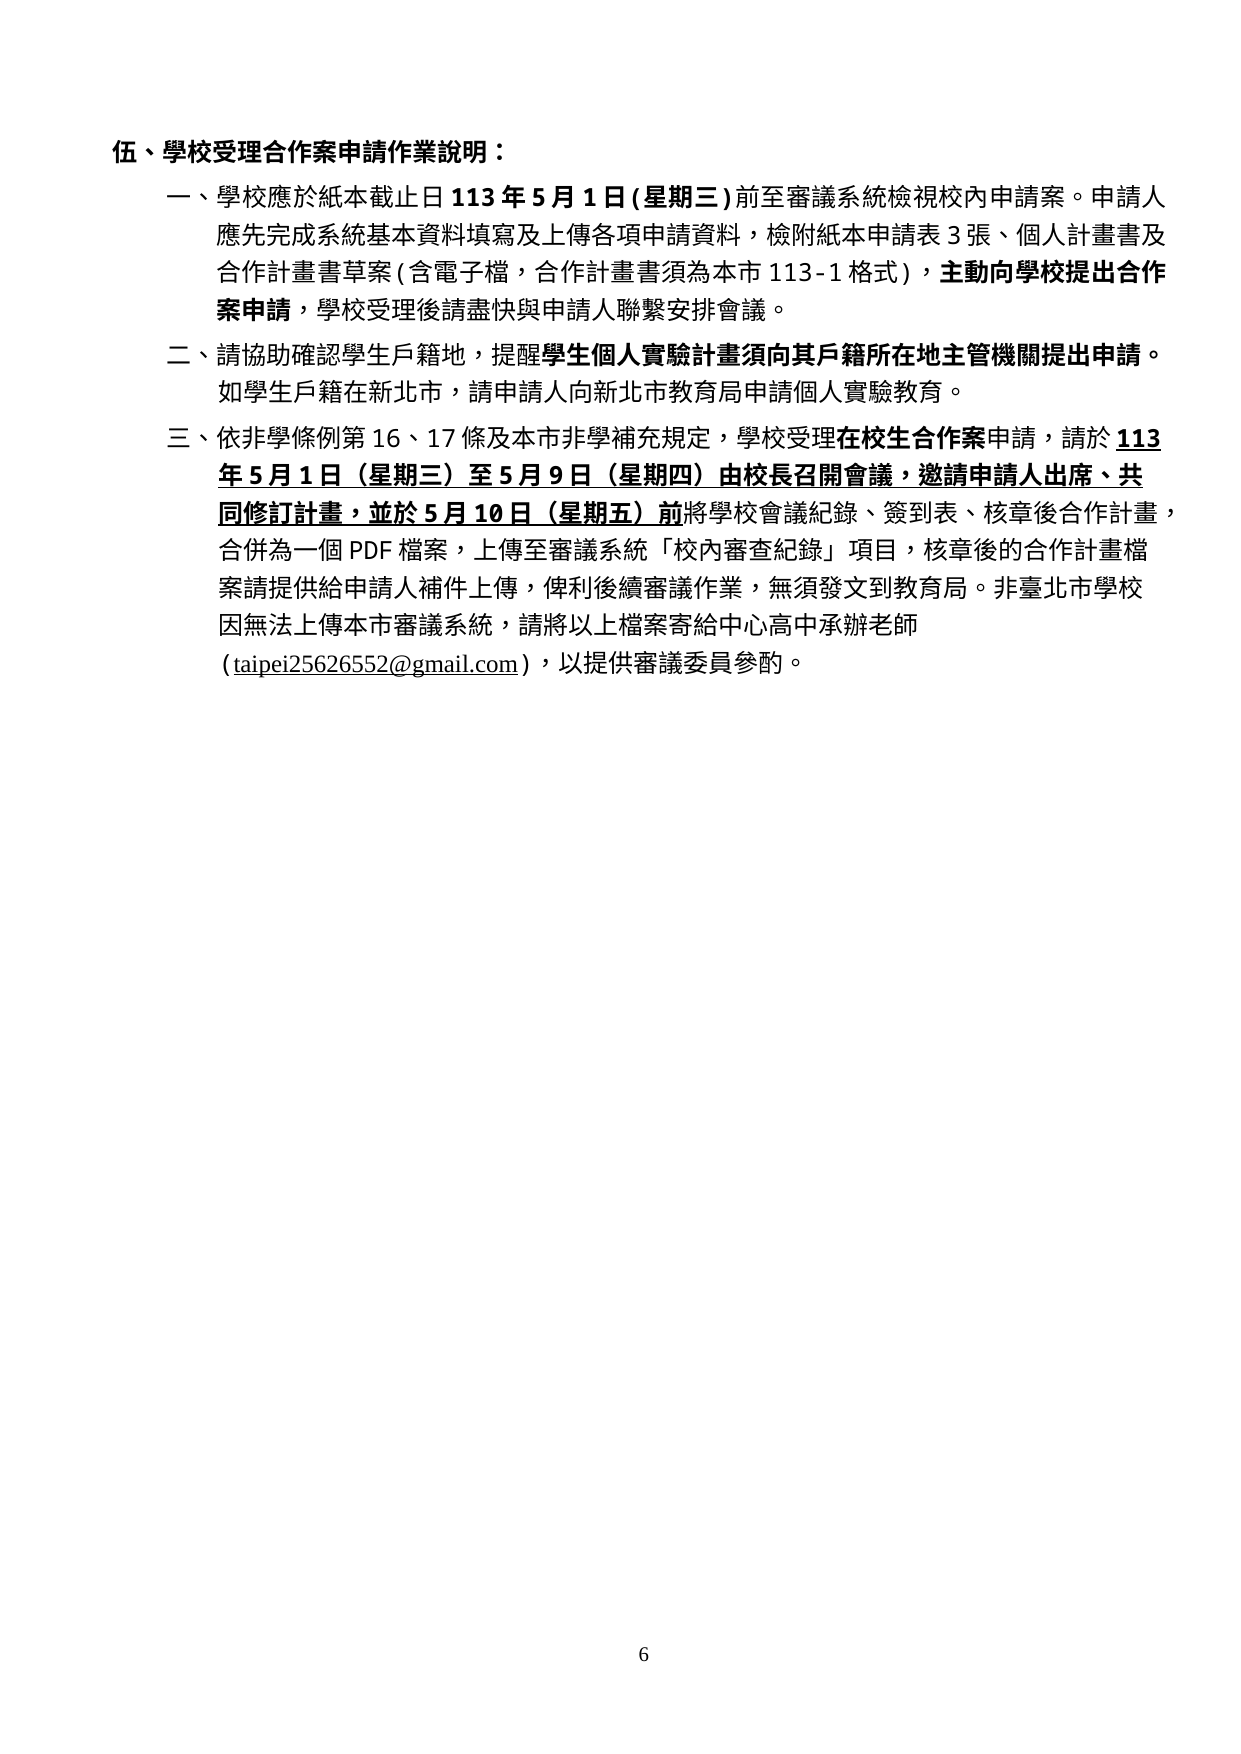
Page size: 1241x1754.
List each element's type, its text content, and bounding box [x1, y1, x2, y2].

text 二、請協助確認學生戶籍地，提醒學生個人實驗計畫須向其戶籍所在地主管機關提出申請。如學生戶籍在新北市，請申請人向新北市教育局申請個人實驗教育。 [166, 334, 1167, 409]
text 一、學校應於紙本截止日113年5月1日(星期三)前至審議系統檢視校內申請案。申請人應先完成系統基本資料填寫及上傳各項申請資料，檢附紙本申請表3張、個人計畫書及合作計畫書草案(含電子檔，合作計畫書須為本市113-1格式)，主動向學校提出合作案申請，學校受理後請盡快與申請人聯繫安排會議。 [166, 177, 1167, 327]
text 伍、學校受理合作案申請作業說明： [113, 131, 1167, 169]
text 三、依非學條例第16、17條及本市非學補充規定，學校受理在校生合作案申請，請於113年5月1日（星期三）至5月9日（星期四）由校長召開會議，邀請申請人出席、共同修訂計畫，並於5月10日（星期五）前將學校會議紀錄、簽到表、核章後合作計畫，合併為一個PDF檔案，上傳至審議系統「校內審查紀錄」項目，核章後的合作計畫檔案請提供給申請人補件上傳，俾利後續審議作業，無須發文到教育局。非臺北市學校因無法上傳本市審議系統，請將以上檔案寄給中心高中承辦老師(taipei25626552@gmail.com)，以提供審議委員參酌。 [166, 417, 1167, 679]
